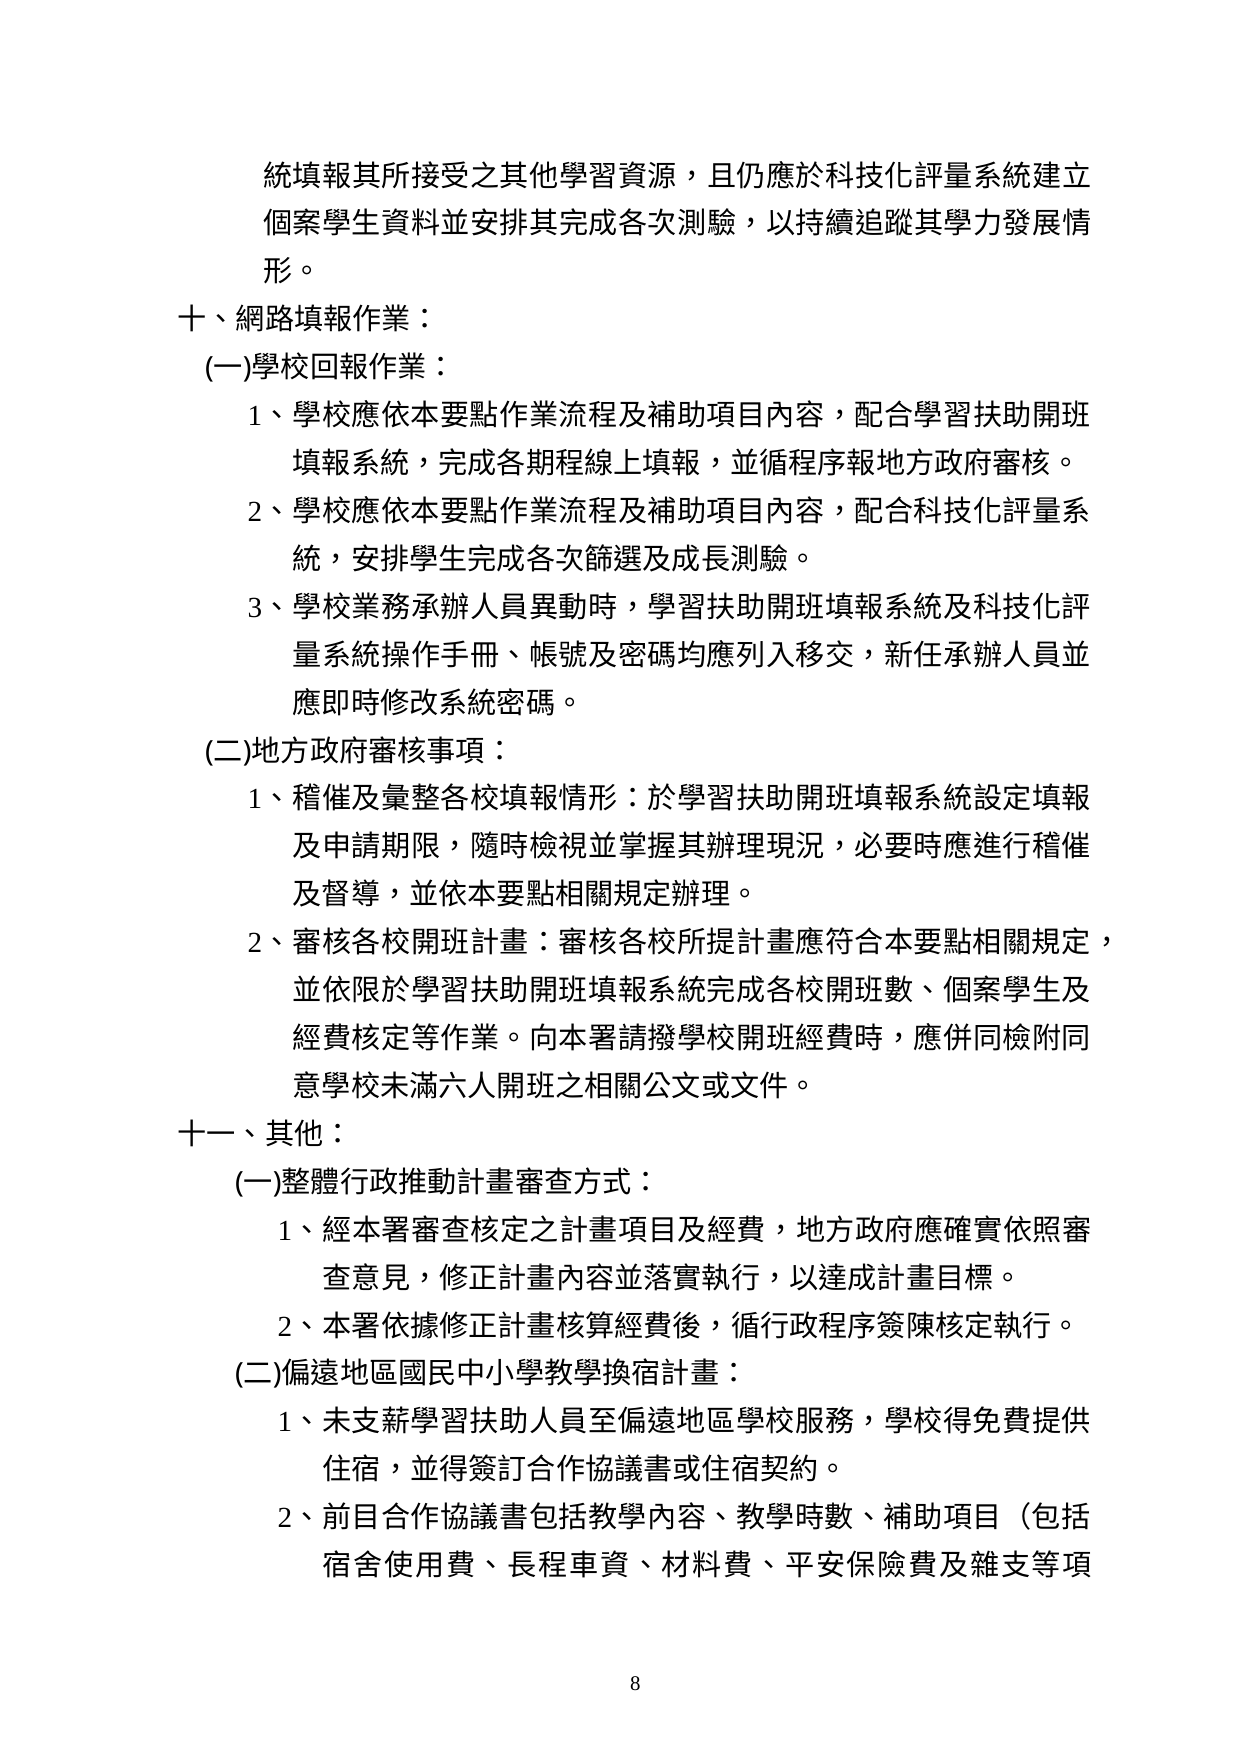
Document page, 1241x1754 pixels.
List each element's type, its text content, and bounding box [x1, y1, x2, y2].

text 2、前目合作協議書包括教學內容、教學時數、補助項目（包括宿舍使用費、長程車資、材料費、平安保險費及雜支等項 [277, 1489, 1092, 1585]
text 1、 稽催及彙整各校填報情形：於學習扶助開班填報系統設定填報及申請期限，隨時檢視並掌握其辦理現況，必要時應進行稽催及督導，並依本要點相關規定辦理。 [247, 771, 1092, 914]
text (二)偏遠地區國民中小學教學換宿計畫： [235, 1346, 1092, 1393]
text 2、 學校應依本要點作業流程及補助項目內容，配合科技化評量系統，安排學生完成各次篩選及成長測驗。 [247, 483, 1092, 579]
text 1、 經本署審查核定之計畫項目及經費，地方政府應確實依照審查意見，修正計畫內容並落實執行，以達成計畫目標。 [277, 1202, 1092, 1298]
text (一)學校回報作業： [205, 339, 1092, 387]
text 2、 審核各校開班計畫：審核各校所提計畫應符合本要點相關規定，並依限於學習扶助開班填報系統完成各校開班數、個案學生及經費核定等作業。向本署請撥學校開班經費時，應併同檢附同意學校未滿六人開班之相關公文或文件。 [247, 914, 1092, 1106]
text 十一、其他： [177, 1106, 1092, 1154]
text (二)地方政府審核事項： [205, 723, 1092, 771]
text 十、網路填報作業： [177, 291, 1092, 339]
text 3、 學校業務承辦人員異動時，學習扶助開班填報系統及科技化評量系統操作手冊、帳號及密碼均應列入移交，新任承辦人員並應即時修改系統密碼。 [247, 579, 1092, 723]
text 統填報其所接受之其他學習資源，且仍應於科技化評量系統建立個案學生資料並安排其完成各次測驗，以持續追蹤其學力發展情形。 [205, 148, 1092, 291]
text 1、未支薪學習扶助人員至偏遠地區學校服務，學校得免費提供住宿，並得簽訂合作協議書或住宿契約。 [277, 1393, 1092, 1489]
text 1、 學校應依本要點作業流程及補助項目內容，配合學習扶助開班填報系統，完成各期程線上填報，並循程序報地方政府審核。 [247, 387, 1092, 483]
text (一)整體行政推動計畫審查方式： [235, 1154, 1092, 1202]
text 2、 本署依據修正計畫核算經費後，循行政程序簽陳核定執行。 [277, 1298, 1092, 1346]
